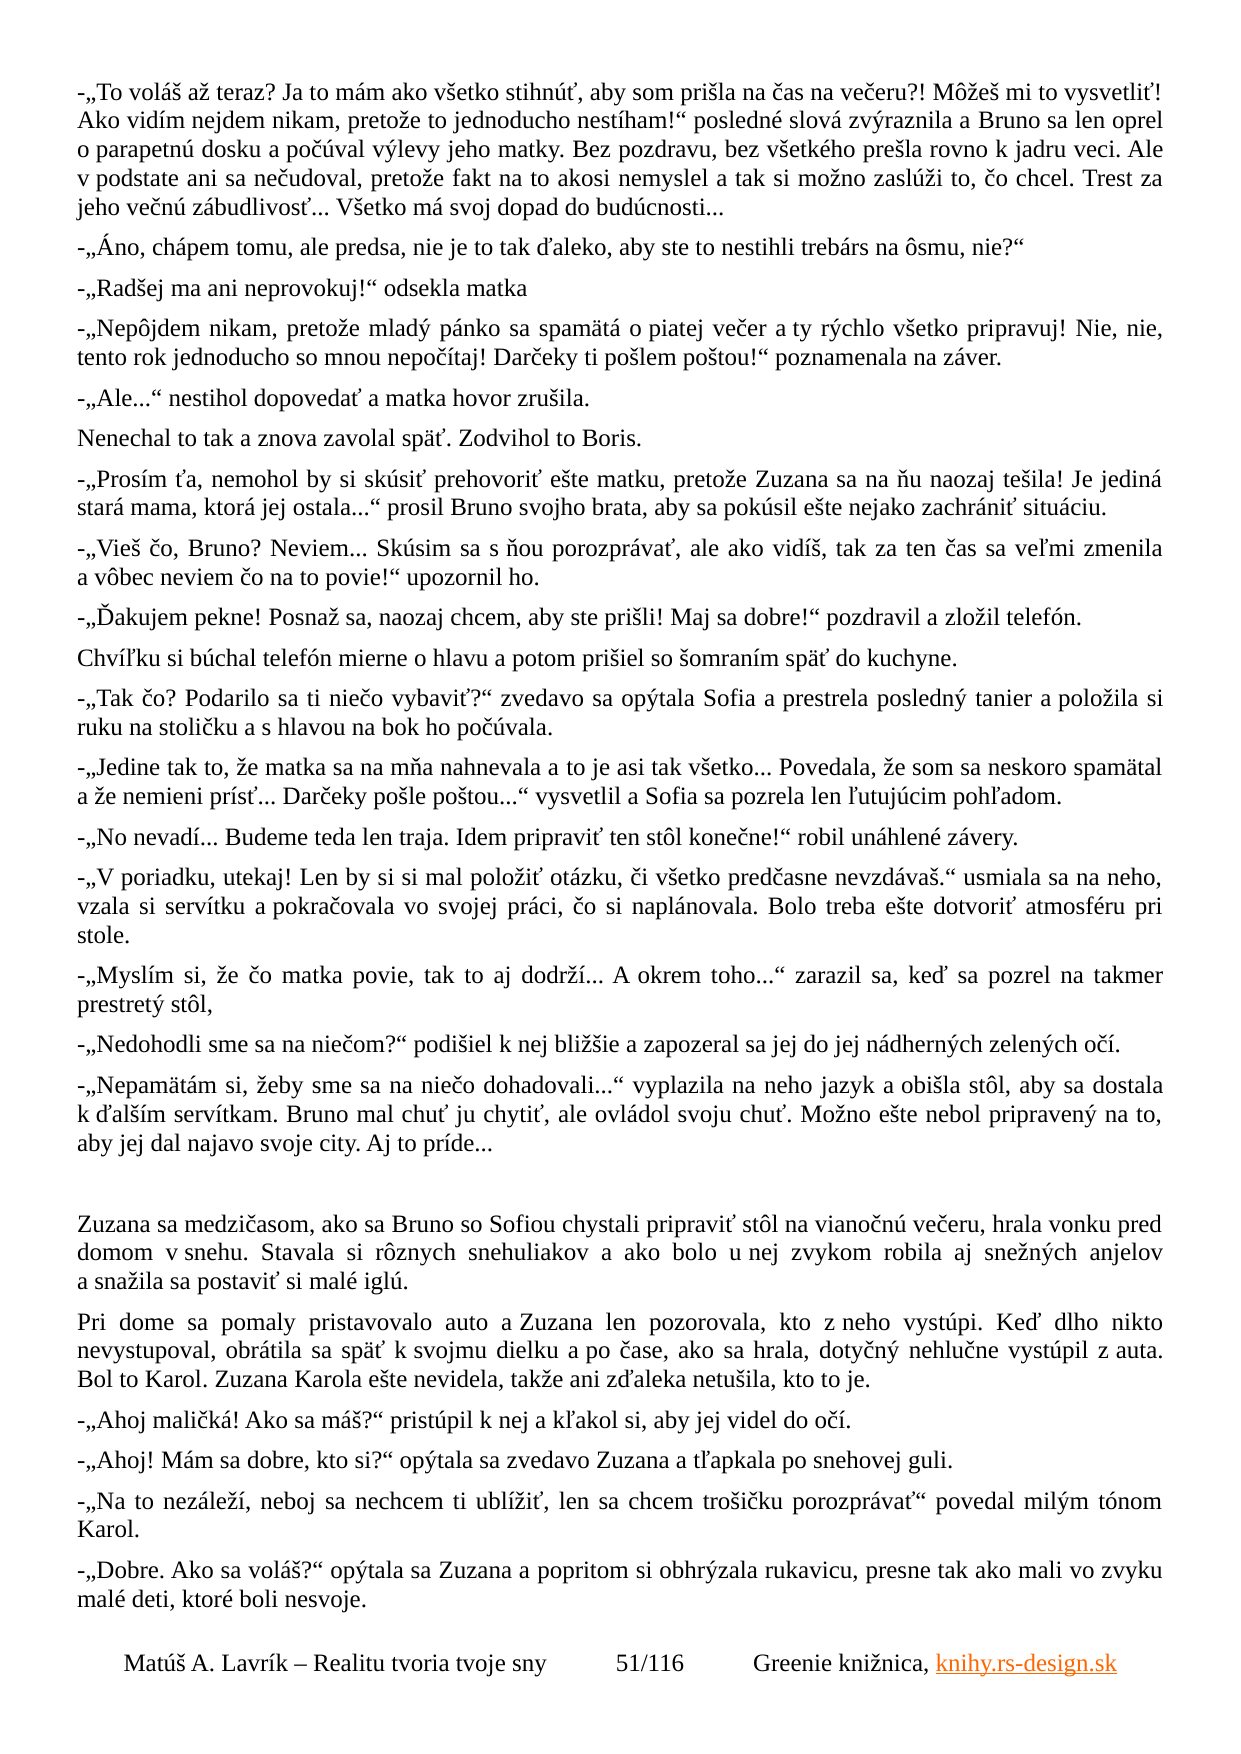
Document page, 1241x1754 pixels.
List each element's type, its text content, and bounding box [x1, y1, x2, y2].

text -„Dobre. Ako sa voláš?“ opýtala sa Zuzana a popritom si obhrýzala rukavicu, presne tak ako mali vo zvyku malé deti, ktoré boli nesvoje. [77, 1555, 1163, 1612]
text -„Ale...“ nestihol dopovedať a matka hovor zrušila. [77, 383, 1163, 411]
text -„Na to nezáleží, neboj sa nechcem ti ublížiť, len sa chcem trošičku porozprávať“ povedal milým tónom Karol. [77, 1486, 1163, 1543]
text Pri dome sa pomaly pristavovalo auto a Zuzana len pozorovala, kto z neho vystúpi. Keď dlho nikto nevystupoval, obrátila sa späť k svojmu dielku a po čase, ako sa hrala, dotyčný nehlučne vystúpil z auta. Bol to Karol. Zuzana Karola ešte nevidela, takže ani zďaleka netušila, kto to je. [77, 1307, 1163, 1393]
text -„Ahoj! Mám sa dobre, kto si?“ opýtala sa zvedavo Zuzana a tľapkala po snehovej guli. [77, 1445, 1163, 1474]
text -„Nepamätám si, žeby sme sa na niečo dohadovali...“ vyplazila na neho jazyk a obišla stôl, aby sa dostala k ďalším servítkam. Bruno mal chuť ju chytiť, ale ovládol svoju chuť. Možno ešte nebol pripravený na to, aby jej dal najavo svoje city. Aj to príde... [77, 1070, 1163, 1156]
text -„Vieš čo, Bruno? Neviem... Skúsim sa s ňou porozprávať, ale ako vidíš, tak za ten čas sa veľmi zmenila a vôbec neviem čo na to povie!“ upozornil ho. [77, 533, 1163, 590]
text Zuzana sa medzičasom, ako sa Bruno so Sofiou chystali pripraviť stôl na vianočnú večeru, hrala vonku pred domom v snehu. Stavala si rôznych snehuliakov a ako bolo u nej zvykom robila aj snežných anjelov a snažila sa postaviť si malé iglú. [77, 1209, 1163, 1295]
text -„Tak čo? Podarilo sa ti niečo vybaviť?“ zvedavo sa opýtala Sofia a prestrela posledný tanier a položila si ruku na stoličku a s hlavou na bok ho počúvala. [77, 683, 1163, 741]
text -„Radšej ma ani neprovokuj!“ odsekla matka [77, 273, 1163, 302]
text -„No nevadí... Budeme teda len traja. Idem pripraviť ten stôl konečne!“ robil unáhlené závery. [77, 822, 1163, 851]
text -„Myslím si, že čo matka povie, tak to aj dodrží... A okrem toho...“ zarazil sa, keď sa pozrel na takmer prestretý stôl, [77, 960, 1163, 1018]
text -„To voláš až teraz? Ja to mám ako všetko stihnúť, aby som prišla na čas na večeru?! Môžeš mi to vysvetliť! Ako vidím nejdem nikam, pretože to jednoducho nestíham!“ posledné slová zvýraznila a Bruno sa len oprel o parapetnú dosku a počúval výlevy jeho matky. Bez pozdravu, bez všetkého prešla rovno k jadru veci. Ale v podstate ani sa nečudoval, pretože fakt na to akosi nemyslel a tak si možno zaslúži to, čo chcel. Trest za jeho večnú zábudlivosť... Všetko má svoj dopad do budúcnosti... [77, 77, 1163, 221]
text -„Áno, chápem tomu, ale predsa, nie je to tak ďaleko, aby ste to nestihli trebárs na ôsmu, nie?“ [77, 232, 1163, 261]
text -„Nepôjdem nikam, pretože mladý pánko sa spamätá o piatej večer a ty rýchlo všetko pripravuj! Nie, nie, tento rok jednoducho so mnou nepočítaj! Darčeky ti pošlem poštou!“ poznamenala na záver. [77, 313, 1163, 371]
text -„Ahoj maličká! Ako sa máš?“ pristúpil k nej a kľakol si, aby jej videl do očí. [77, 1405, 1163, 1433]
text -„Jedine tak to, že matka sa na mňa nahnevala a to je asi tak všetko... Povedala, že som sa neskoro spamätal a že nemieni prísť... Darčeky pošle poštou...“ vysvetlil a Sofia sa pozrela len ľutujúcim pohľadom. [77, 752, 1163, 810]
text Nenechal to tak a znova zavolal späť. Zodvihol to Boris. [77, 423, 1163, 452]
text -„Prosím ťa, nemohol by si skúsiť prehovoriť ešte matku, pretože Zuzana sa na ňu naozaj tešila! Je jediná stará mama, ktorá jej ostala...“ prosil Bruno svojho brata, aby sa pokúsil ešte nejako zachrániť situáciu. [77, 464, 1163, 521]
text Chvíľku si búchal telefón mierne o hlavu a potom prišiel so šomraním späť do kuchyne. [77, 643, 1163, 671]
text -„V poriadku, utekaj! Len by si si mal položiť otázku, či všetko predčasne nevzdávaš.“ usmiala sa na neho, vzala si servítku a pokračovala vo svojej práci, čo si naplánovala. Bolo treba ešte dotvoriť atmosféru pri stole. [77, 862, 1163, 948]
text -„Ďakujem pekne! Posnaž sa, naozaj chcem, aby ste prišli! Maj sa dobre!“ pozdravil a zložil telefón. [77, 602, 1163, 631]
text -„Nedohodli sme sa na niečom?“ podišiel k nej bližšie a zapozeral sa jej do jej nádherných zelených očí. [77, 1029, 1163, 1058]
